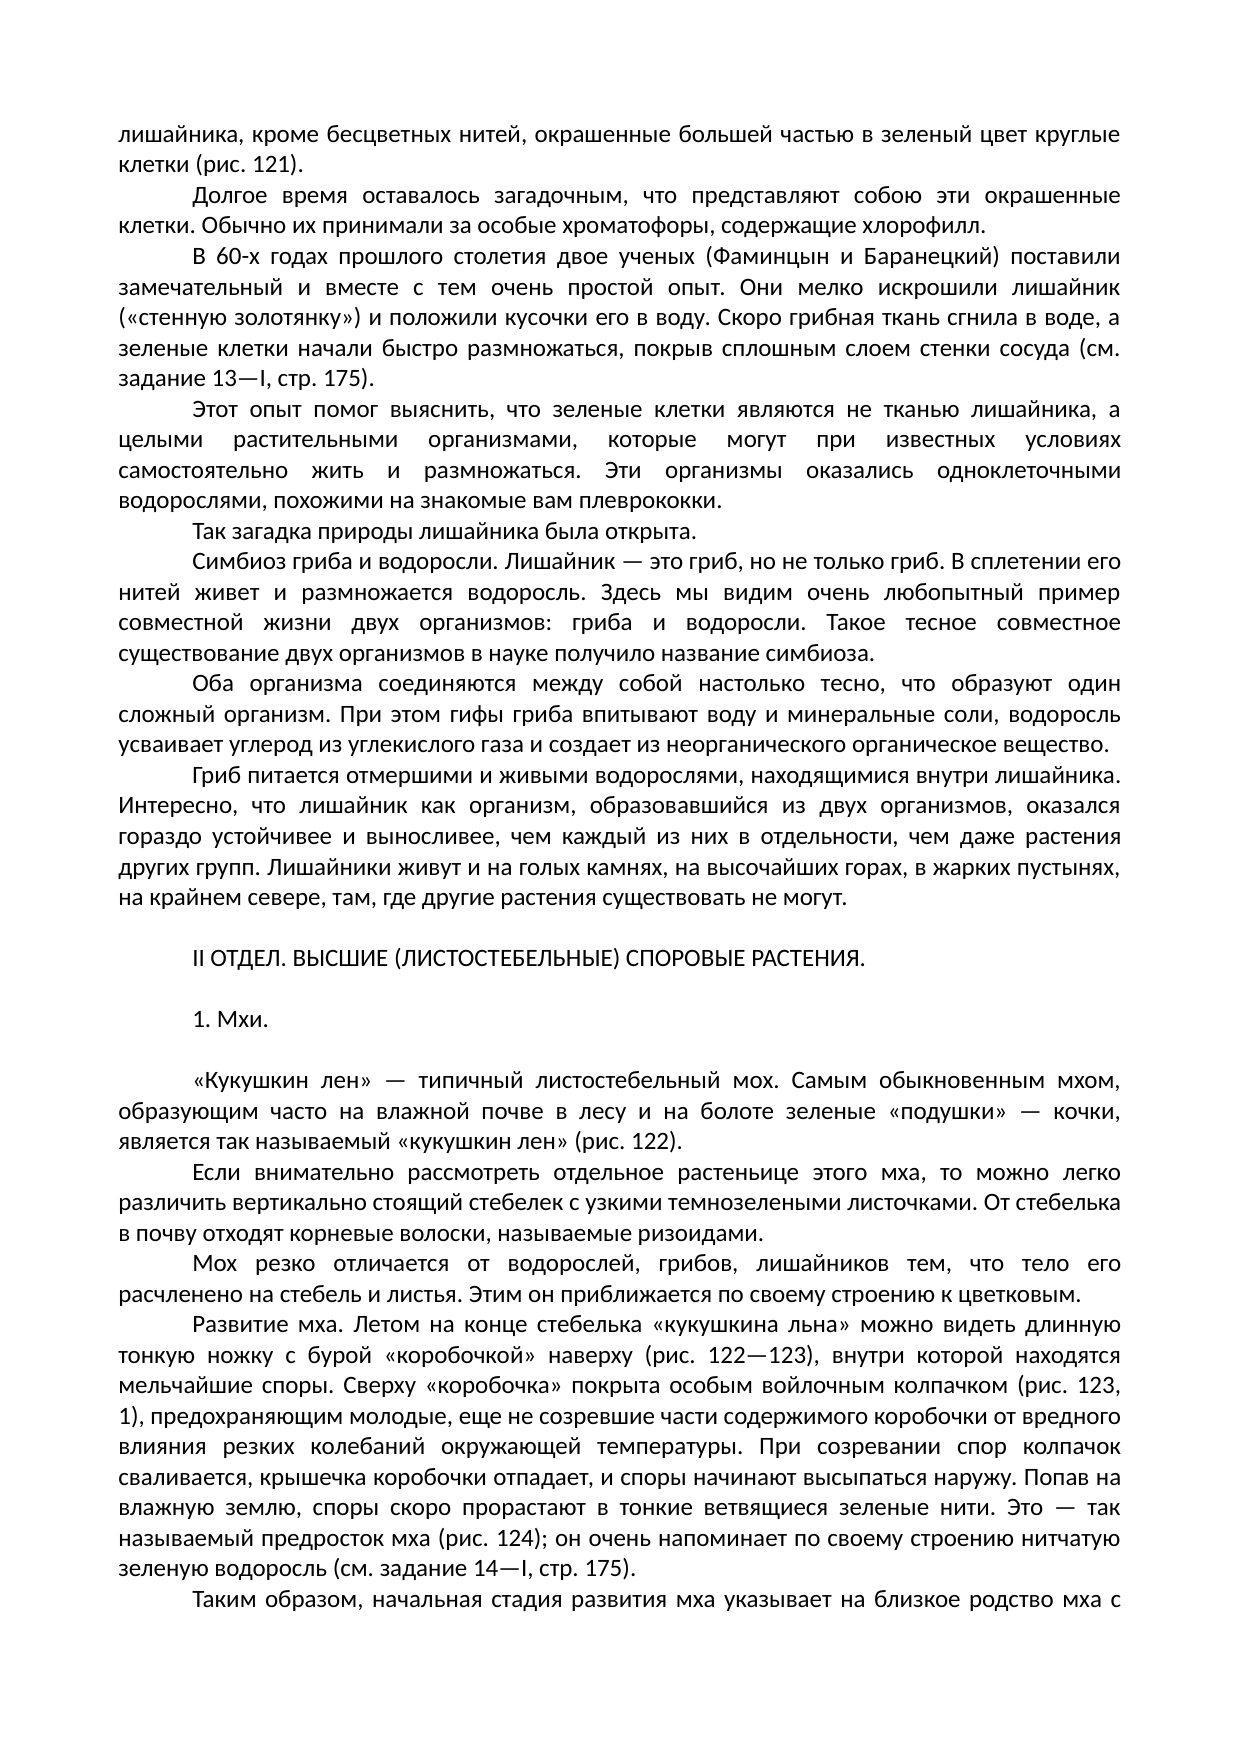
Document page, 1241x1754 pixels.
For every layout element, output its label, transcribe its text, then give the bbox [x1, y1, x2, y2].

text Мох резко отличается от водорослей, грибов, лишайников тем, что тело его расчленено на стебель и листья. Этим он приближается по своему строению к цветковым. [118, 1247, 1122, 1308]
text Симбиоз гриба и водоросли. Лишайник — это гриб, но не только гриб. В сплетении его нитей живет и размножается водоросль. Здесь мы видим очень любопытный пример совместной жизни двух организмов: гриба и водоросли. Такое тесное совместное существование двух организмов в науке получило название симбиоза. [118, 545, 1122, 667]
text В 60-х годах прошлого столетия двое ученых (Фаминцын и Баранецкий) поставили замечательный и вместе с тем очень простой опыт. Они мелко искрошили лишайник («стенную золотянку») и положили кусочки его в воду. Скоро грибная ткань сгнила в воде, а зеленые клетки начали быстро размножаться, покрыв сплошным слоем стенки сосуда (см. задание 13—I, стр. 175). [118, 240, 1122, 393]
text Развитие мха. Летом на конце стебелька «кукушкина льна» можно видеть длинную тонкую ножку с бурой «коробочкой» наверху (рис. 122—123), внутри которой находятся мельчайшие споры. Сверху «коробочка» покрыта особым войлочным колпачком (рис. 123, 1), предохраняющим молодые, еще не созревшие части содержимого коробочки от вредного влияния резких колебаний окружающей температуры. При созревании спор колпачок сваливается, крышечка коробочки отпадает, и споры начинают высыпаться наружу. Попав на влажную землю, споры скоро прорастают в тонкие ветвящиеся зеленые нити. Это — так называемый предросток мха (рис. 124); он очень напоминает по своему строению нитчатую зеленую водоросль (см. задание 14—I, стр. 175). [118, 1308, 1122, 1583]
text 1. Мхи. [118, 1003, 1122, 1034]
text Этот опыт помог выяснить, что зеленые клетки являются не тканью лишайника, а целыми растительными организмами, которые могут при известных условиях самостоятельно жить и размножаться. Эти организмы оказались одноклеточными водорослями, похожими на знакомые вам плеврококки. [118, 393, 1122, 515]
text Долгое время оставалось загадочным, что представляют собою эти окрашенные клетки. Обычно их принимали за особые хроматофоры, содержащие хлорофилл. [118, 179, 1122, 240]
text «Кукушкин лен» — типичный листостебельный мох. Самым обыкновенным мхом, образующим часто на влажной почве в лесу и на болоте зеленые «подушки» — кочки, является так называемый «кукушкин лен» (рис. 122). [118, 1064, 1122, 1156]
text Гриб питается отмершими и живыми водорослями, находящимися внутри лишайника. Интересно, что лишайник как организм, образовавшийся из двух организмов, оказался гораздо устойчивее и выносливее, чем каждый из них в отдельности, чем даже растения других групп. Лишайники живут и на голых камнях, на высочайших горах, в жарких пустынях, на крайнем севере, там, где другие растения существовать не могут. [118, 759, 1122, 912]
text Если внимательно рассмотреть отдельное растеньице этого мха, то можно легко различить вертикально стоящий стебелек с узкими темнозелеными листочками. От стебелька в почву отходят корневые волоски, называемые ризоидами. [118, 1156, 1122, 1247]
text Оба организма соединяются между собой настолько тесно, что образуют один сложный организм. При этом гифы гриба впитывают воду и минеральные соли, водоросль усваивает углерод из углекислого газа и создает из неорганического органическое вещество. [118, 667, 1122, 759]
text II ОТДЕЛ. ВЫСШИЕ (ЛИСТОСТЕБЕЛЬНЫЕ) СПОРОВЫЕ РАСТЕНИЯ. [118, 942, 1122, 973]
text Таким образом, начальная стадия развития мха указывает на близкое родство мха с [118, 1583, 1122, 1614]
text лишайника, кроме бесцветных нитей, окрашенные большей частью в зеленый цвет круглые клетки (рис. 121). [118, 118, 1122, 179]
text Так загадка природы лишайника была открыта. [118, 515, 1122, 545]
